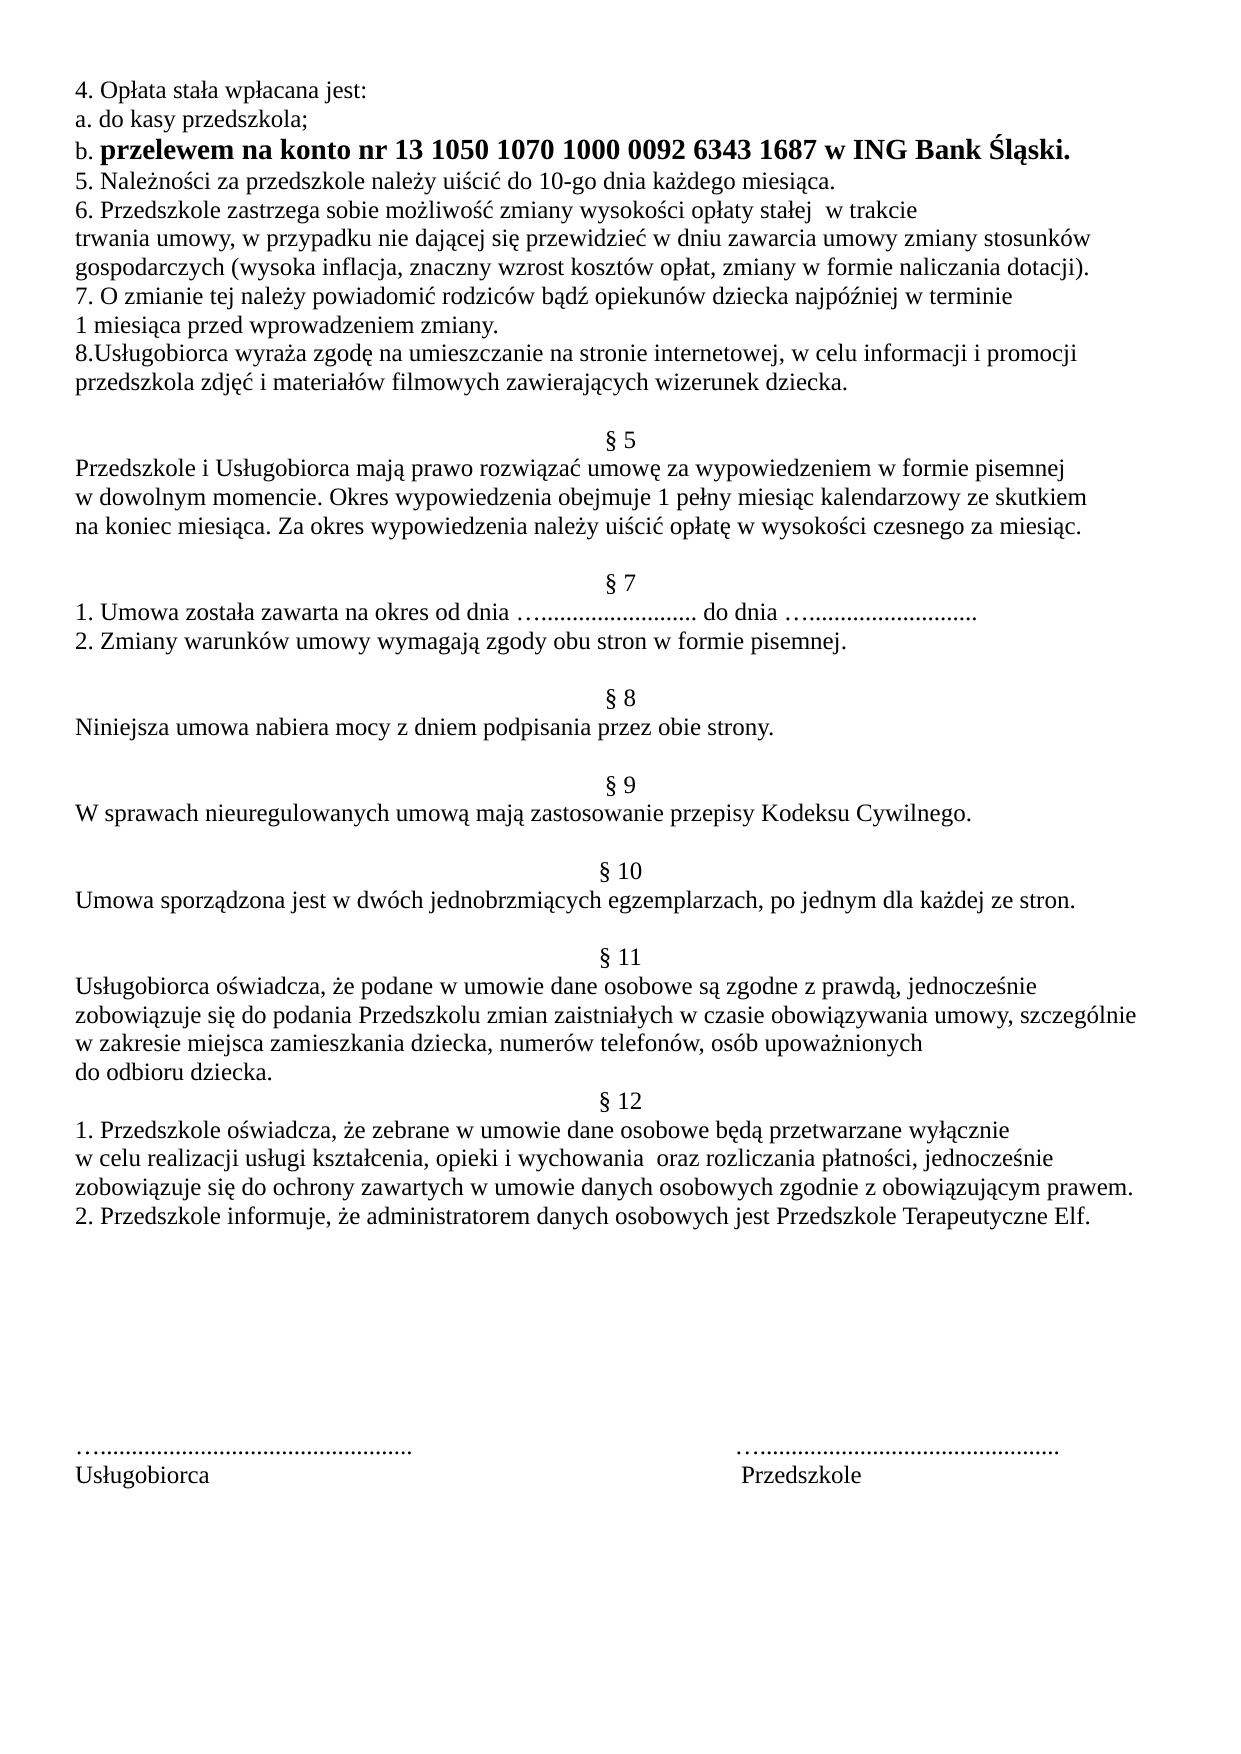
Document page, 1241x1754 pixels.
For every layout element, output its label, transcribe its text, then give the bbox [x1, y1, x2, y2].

text 2. Przedszkole informuje, że administratorem danych osobowych jest Przedszkole Terapeutyczne Elf. [75, 1201, 1165, 1230]
text 4. Opłata stała wpłacana jest: [75, 75, 1165, 104]
text a. do kasy przedszkola; [75, 104, 1165, 132]
text 8.Usługobiorca wyraża zgodę na umieszczanie na stronie internetowej, w celu informacji i promocji przedszkola zdjęć i materiałów filmowych zawierających wizerunek dziecka. [75, 338, 1165, 396]
text w zakresie miejsca zamieszkania dziecka, numerów telefonów, osób upoważnionych [75, 1028, 1165, 1057]
text 6. Przedszkole zastrzega sobie możliwość zmiany wysokości opłaty stałej w trakcie [75, 195, 1165, 223]
text b. przelewem na konto nr 13 1050 1070 1000 0092 6343 1687 w ING Bank Śląski. [75, 132, 1165, 166]
text na koniec miesiąca. Za okres wypowiedzenia należy uiścić opłatę w wysokości czesnego za miesiąc. [75, 511, 1165, 540]
text 1. Przedszkole oświadcza, że zebrane w umowie dane osobowe będą przetwarzane wyłącznie [75, 1115, 1165, 1143]
text w dowolnym momencie. Okres wypowiedzenia obejmuje 1 pełny miesiąc kalendarzowy ze skutkiem [75, 482, 1165, 511]
text 2. Zmiany warunków umowy wymagają zgody obu stron w formie pisemnej. [75, 626, 1165, 655]
text Niniejsza umowa nabiera mocy z dniem podpisania przez obie strony. [75, 712, 1165, 741]
text § 9 [75, 770, 1165, 798]
text Usługobiorca oświadcza, że podane w umowie dane osobowe są zgodne z prawdą, jednocześnie zobowiązuje się do podania Przedszkolu zmian zaistniałych w czasie obowiązywania umowy, szczególnie [75, 971, 1165, 1028]
text § 12 [75, 1086, 1165, 1115]
text 1 miesiąca przed wprowadzeniem zmiany. [75, 310, 1165, 338]
text 7. O zmianie tej należy powiadomić rodziców bądź opiekunów dziecka najpóźniej w terminie [75, 281, 1165, 310]
text W sprawach nieuregulowanych umową mają zastosowanie przepisy Kodeksu Cywilnego. [75, 798, 1165, 827]
text Usługobiorca Przedszkole [75, 1460, 1165, 1488]
text 1. Umowa została zawarta na okres od dnia …......................... do dnia …........................... [75, 597, 1165, 626]
text 5. Należności za przedszkole należy uiścić do 10-go dnia każdego miesiąca. [75, 166, 1165, 195]
text Przedszkole i Usługobiorca mają prawo rozwiązać umowę za wypowiedzeniem w formie pisemnej [75, 453, 1165, 482]
text § 7 [75, 568, 1165, 597]
text trwania umowy, w przypadku nie dającej się przewidzieć w dniu zawarcia umowy zmiany stosunków gospodarczych (wysoka inflacja, znaczny wzrost kosztów opłat, zmiany w formie naliczania dotacji). [75, 223, 1165, 281]
text § 11 [75, 942, 1165, 971]
text do odbioru dziecka. [75, 1057, 1165, 1086]
text § 10 [75, 856, 1165, 885]
text § 8 [75, 683, 1165, 712]
text Umowa sporządzona jest w dwóch jednobrzmiących egzemplarzach, po jednym dla każdej ze stron. [75, 885, 1165, 913]
text § 5 [75, 425, 1165, 453]
text ….................................................. …................................................ [75, 1431, 1165, 1460]
text w celu realizacji usługi kształcenia, opieki i wychowania oraz rozliczania płatności, jednocześnie zobowiązuje się do ochrony zawartych w umowie danych osobowych zgodnie z obowiązującym prawem. [75, 1143, 1165, 1201]
